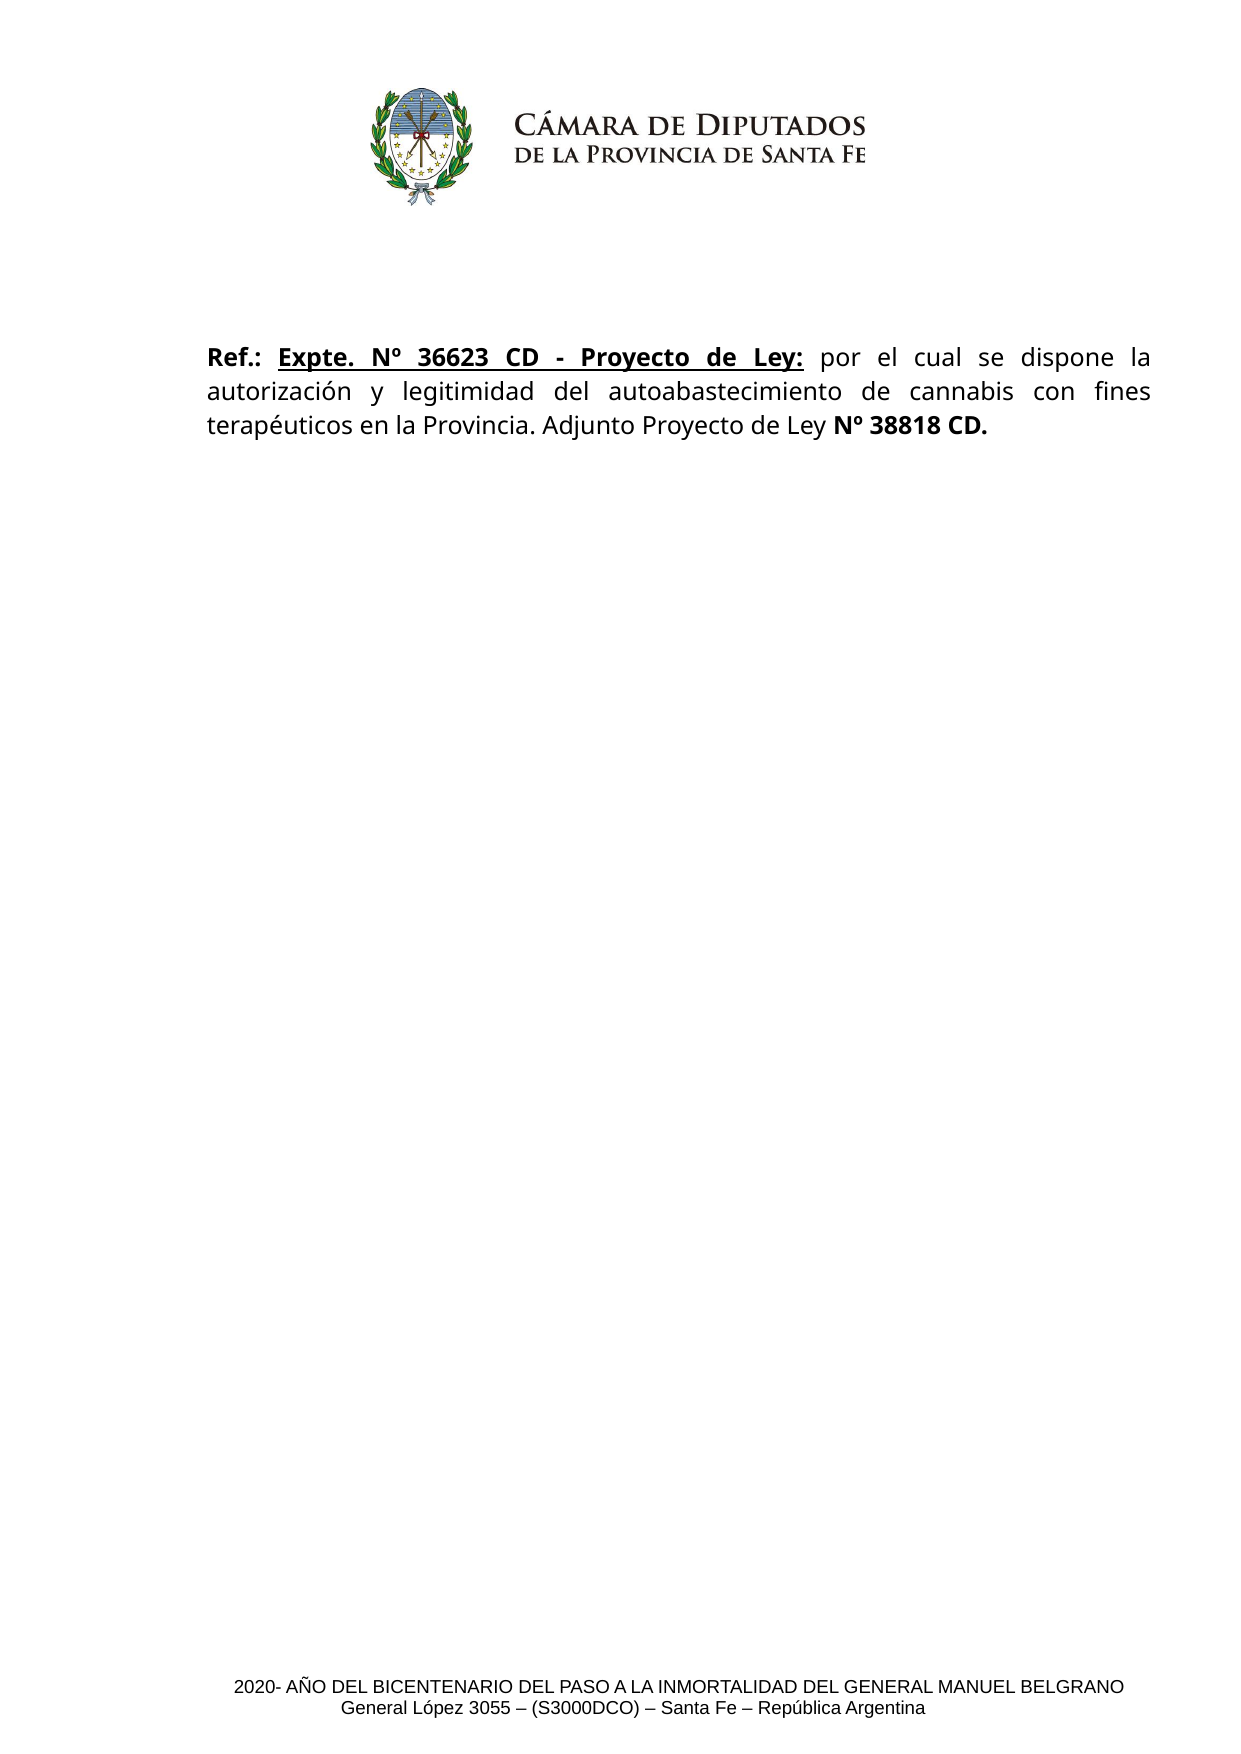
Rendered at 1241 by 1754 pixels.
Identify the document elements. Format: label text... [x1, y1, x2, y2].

text Ref.: Expte. Nº 36623 CD - Proyecto de Ley: por el cual se dispone la autorización y legitimidad del autoabastecimiento de cannabis con fines terapéuticos en la Provincia. Adjunto Proyecto de Ley Nº 38818 CD. [207, 340, 1152, 442]
picture [370, 88, 866, 210]
